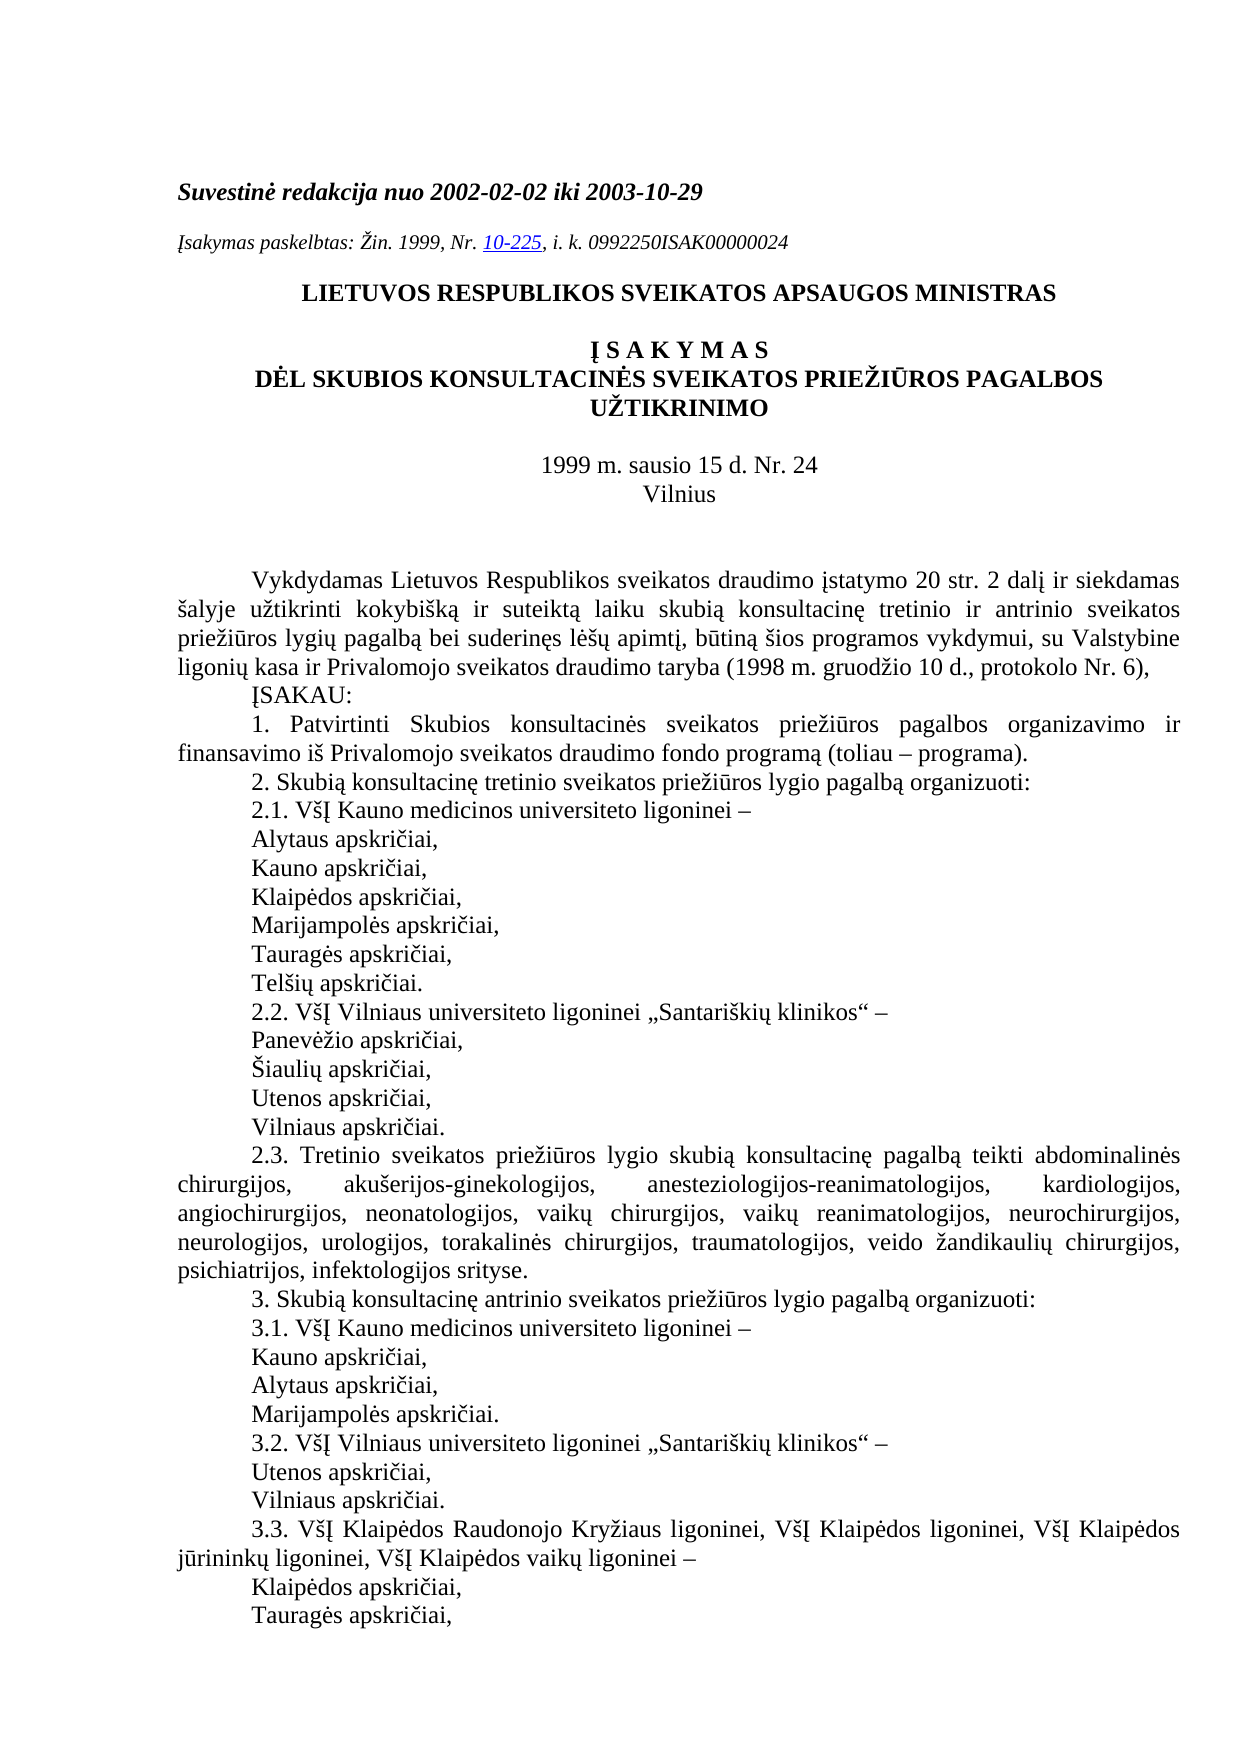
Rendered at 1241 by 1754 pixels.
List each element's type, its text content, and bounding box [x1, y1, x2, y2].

text 3.1. VšĮ Kauno medicinos universiteto ligoninei – [177, 1313, 1181, 1342]
text Telšių apskričiai. [177, 968, 1181, 997]
text Vilniaus apskričiai. [177, 1486, 1181, 1514]
text 2. Skubią konsultacinę tretinio sveikatos priežiūros lygio pagalbą organizuoti: [177, 767, 1181, 796]
text Tauragės apskričiai, [177, 939, 1181, 968]
text Vilniaus apskričiai. [177, 1112, 1181, 1141]
text ĮSAKAU: [177, 681, 1181, 709]
text 3. Skubią konsultacinę antrinio sveikatos priežiūros lygio pagalbą organizuoti: [177, 1284, 1181, 1313]
text Kauno apskričiai, [177, 1342, 1181, 1371]
text Marijampolės apskričiai, [177, 911, 1181, 939]
text 1999 m. sausio 15 d. Nr. 24 [177, 451, 1181, 479]
text Į S A K Y M A S [177, 336, 1181, 364]
text LIETUVOS RESPUBLIKOS SVEIKATOS APSAUGOS MINISTRAS [177, 278, 1181, 307]
text Vykdydamas Lietuvos Respublikos sveikatos draudimo įstatymo 20 str. 2 dalį ir siekdamas šalyje užtikrinti kokybišką ir suteiktą laiku skubią konsultacinę tretinio ir antrinio sveikatos priežiūros lygių pagalbą bei suderinęs lėšų apimtį, būtiną šios programos vykdymui, su Valstybine ligonių kasa ir Privalomojo sveikatos draudimo taryba (1998 m. gruodžio 10 d., protokolo Nr. 6), [177, 566, 1181, 681]
text 2.1. VšĮ Kauno medicinos universiteto ligoninei – [177, 796, 1181, 824]
text Kauno apskričiai, [177, 853, 1181, 882]
text Utenos apskričiai, [177, 1457, 1181, 1486]
text 2.3. Tretinio sveikatos priežiūros lygio skubią konsultacinę pagalbą teikti abdominalinės chirurgijos, akušerijos-ginekologijos, anesteziologijos-reanimatologijos, kardiologijos, angiochirurgijos, neonatologijos, vaikų chirurgijos, vaikų reanimatologijos, neurochirurgijos, neurologijos, urologijos, torakalinės chirurgijos, traumatologijos, veido žandikaulių chirurgijos, psichiatrijos, infektologijos srityse. [177, 1141, 1181, 1284]
text Įsakymas paskelbtas: Žin. 1999, Nr. 10-225, i. k. 0992250ISAK00000024 [177, 230, 1181, 254]
text Alytaus apskričiai, [177, 824, 1181, 853]
text 3.3. VšĮ Klaipėdos Raudonojo Kryžiaus ligoninei, VšĮ Klaipėdos ligoninei, VšĮ Klaipėdos jūrininkų ligoninei, VšĮ Klaipėdos vaikų ligoninei – [177, 1514, 1181, 1572]
text Suvestinė redakcija nuo 2002-02-02 iki 2003-10-29 [177, 177, 1181, 206]
text Vilnius [177, 479, 1181, 508]
text 1. Patvirtinti Skubios konsultacinės sveikatos priežiūros pagalbos organizavimo ir finansavimo iš Privalomojo sveikatos draudimo fondo programą (toliau – programa). [177, 709, 1181, 767]
text Utenos apskričiai, [177, 1083, 1181, 1112]
text Klaipėdos apskričiai, [177, 882, 1181, 911]
text Marijampolės apskričiai. [177, 1399, 1181, 1428]
text Šiaulių apskričiai, [177, 1054, 1181, 1083]
text Klaipėdos apskričiai, [177, 1572, 1181, 1601]
text Panevėžio apskričiai, [177, 1026, 1181, 1054]
text 3.2. VšĮ Vilniaus universiteto ligoninei „Santariškių klinikos“ – [177, 1428, 1181, 1457]
text Alytaus apskričiai, [177, 1371, 1181, 1399]
text Tauragės apskričiai, [177, 1601, 1181, 1629]
text 2.2. VšĮ Vilniaus universiteto ligoninei „Santariškių klinikos“ – [177, 997, 1181, 1026]
text DĖL SKUBIOS KONSULTACINĖS SVEIKATOS PRIEŽIŪROS PAGALBOS UŽTIKRINIMO [177, 364, 1181, 422]
